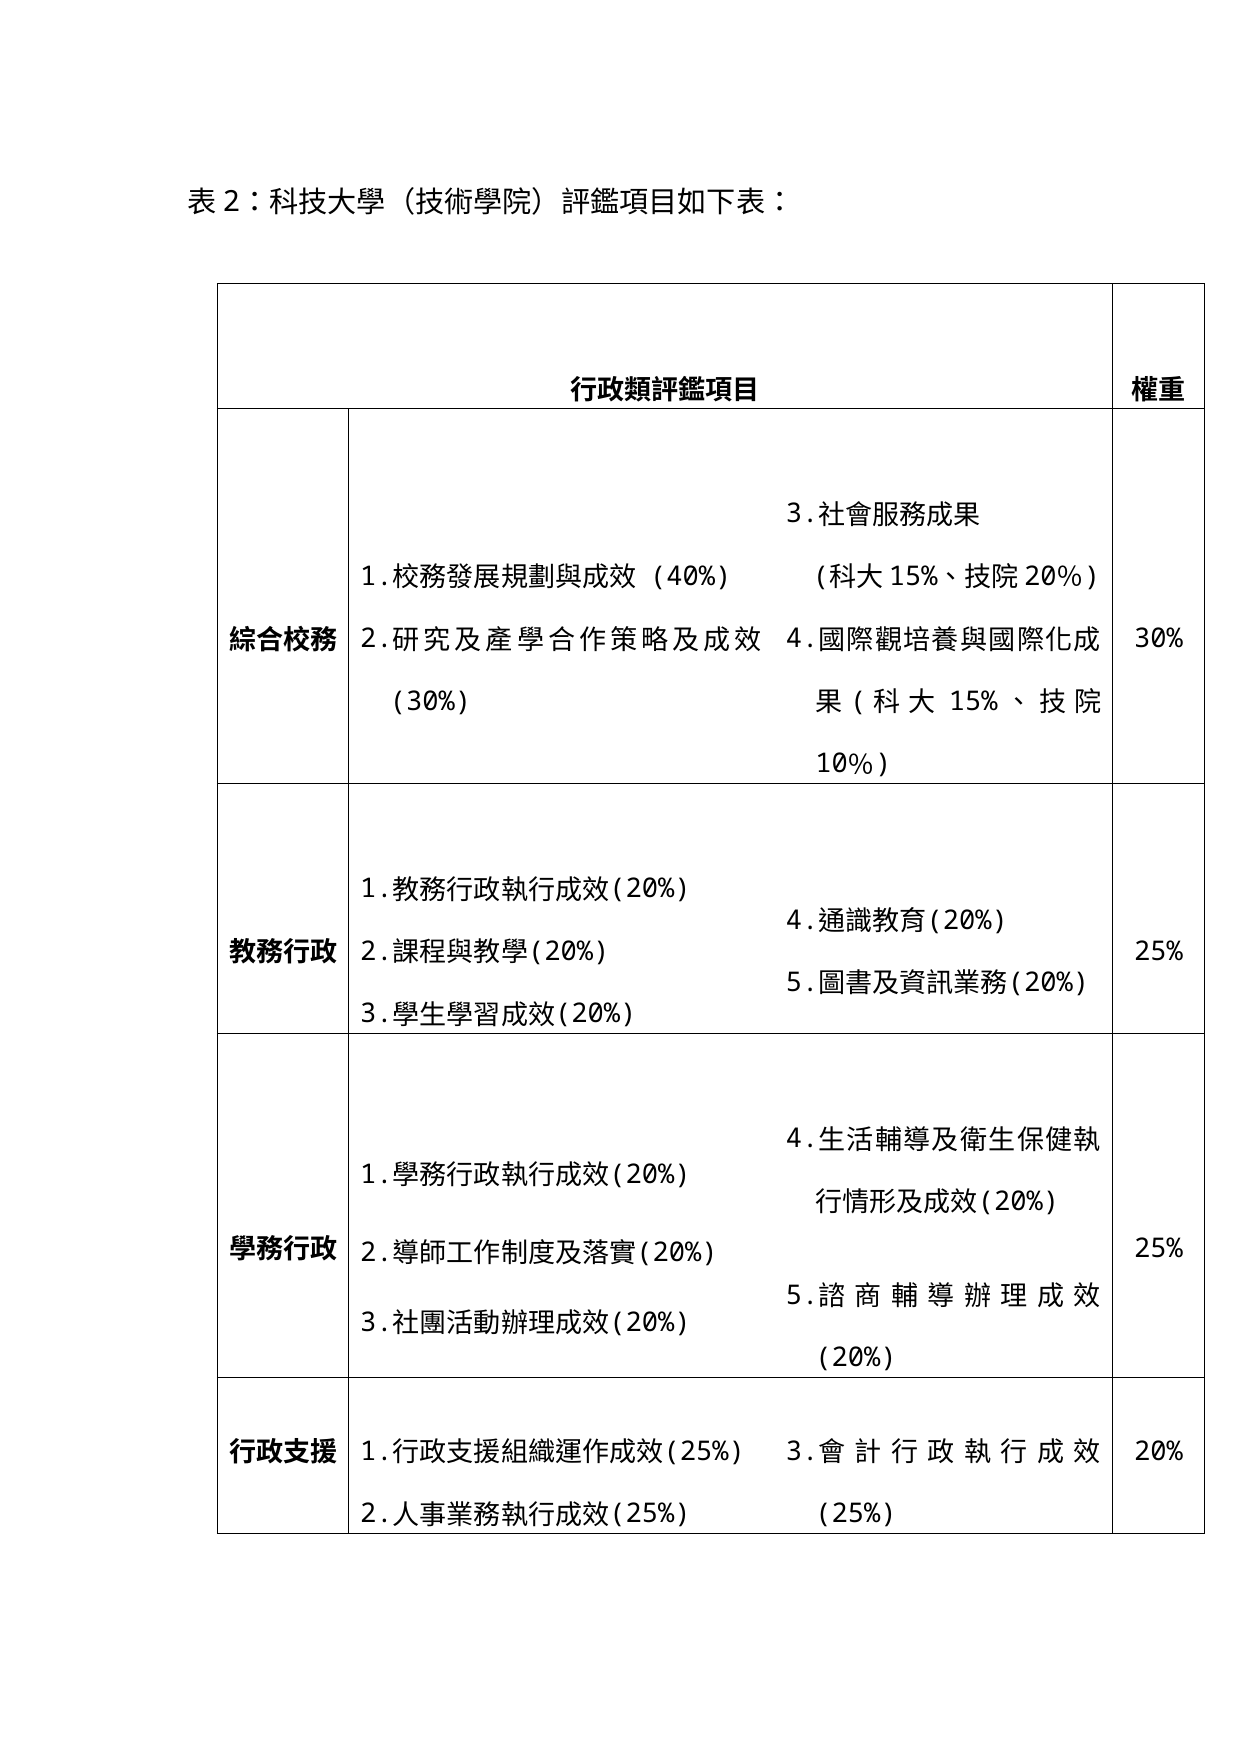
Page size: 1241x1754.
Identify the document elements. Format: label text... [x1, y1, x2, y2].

table_cell 行政支援組織運作成效(25%) 人事業務執行成效(25%) [349, 1378, 774, 1533]
table_cell 社會服務成果 (科大15%、技院20％) 國際觀培養與國際化成果(科大15%、技院10％) [774, 409, 1112, 783]
table_header 權重 [1113, 284, 1204, 408]
table_cell 綜合校務 [218, 409, 348, 783]
table_cell 行政支援 [218, 1378, 348, 1533]
table_cell 教務行政執行成效(20%) 課程與教學(20%) 學生學習成效(20%) [349, 784, 774, 1033]
table_header 行政類評鑑項目 [218, 284, 1112, 408]
table_cell 20% [1113, 1378, 1204, 1533]
table_cell 學務行政執行成效(20%) 導師工作制度及落實(20%) 社團活動辦理成效(20%) [349, 1034, 774, 1377]
table_cell 30% [1113, 409, 1204, 783]
table_cell 學務行政 [218, 1034, 348, 1377]
table_cell 25% [1113, 1034, 1204, 1377]
table_cell 通識教育(20%) 圖書及資訊業務(20%) [774, 784, 1112, 1033]
table_cell 25% [1113, 784, 1204, 1033]
table_cell 校務發展規劃與成效 (40%) 研究及產學合作策略及成效(30%) [349, 409, 774, 783]
table_cell 會計行政執行成效(25%) 總務行政執行成效(25%) [774, 1378, 1112, 1533]
text 表2：科技大學（技術學院）評鑑項目如下表： [187, 158, 1053, 221]
table_cell 生活輔導及衛生保健執行情形及成效(20%) 諮商輔導辦理成效(20%) [774, 1034, 1112, 1377]
table_cell 教務行政 [218, 784, 348, 1033]
